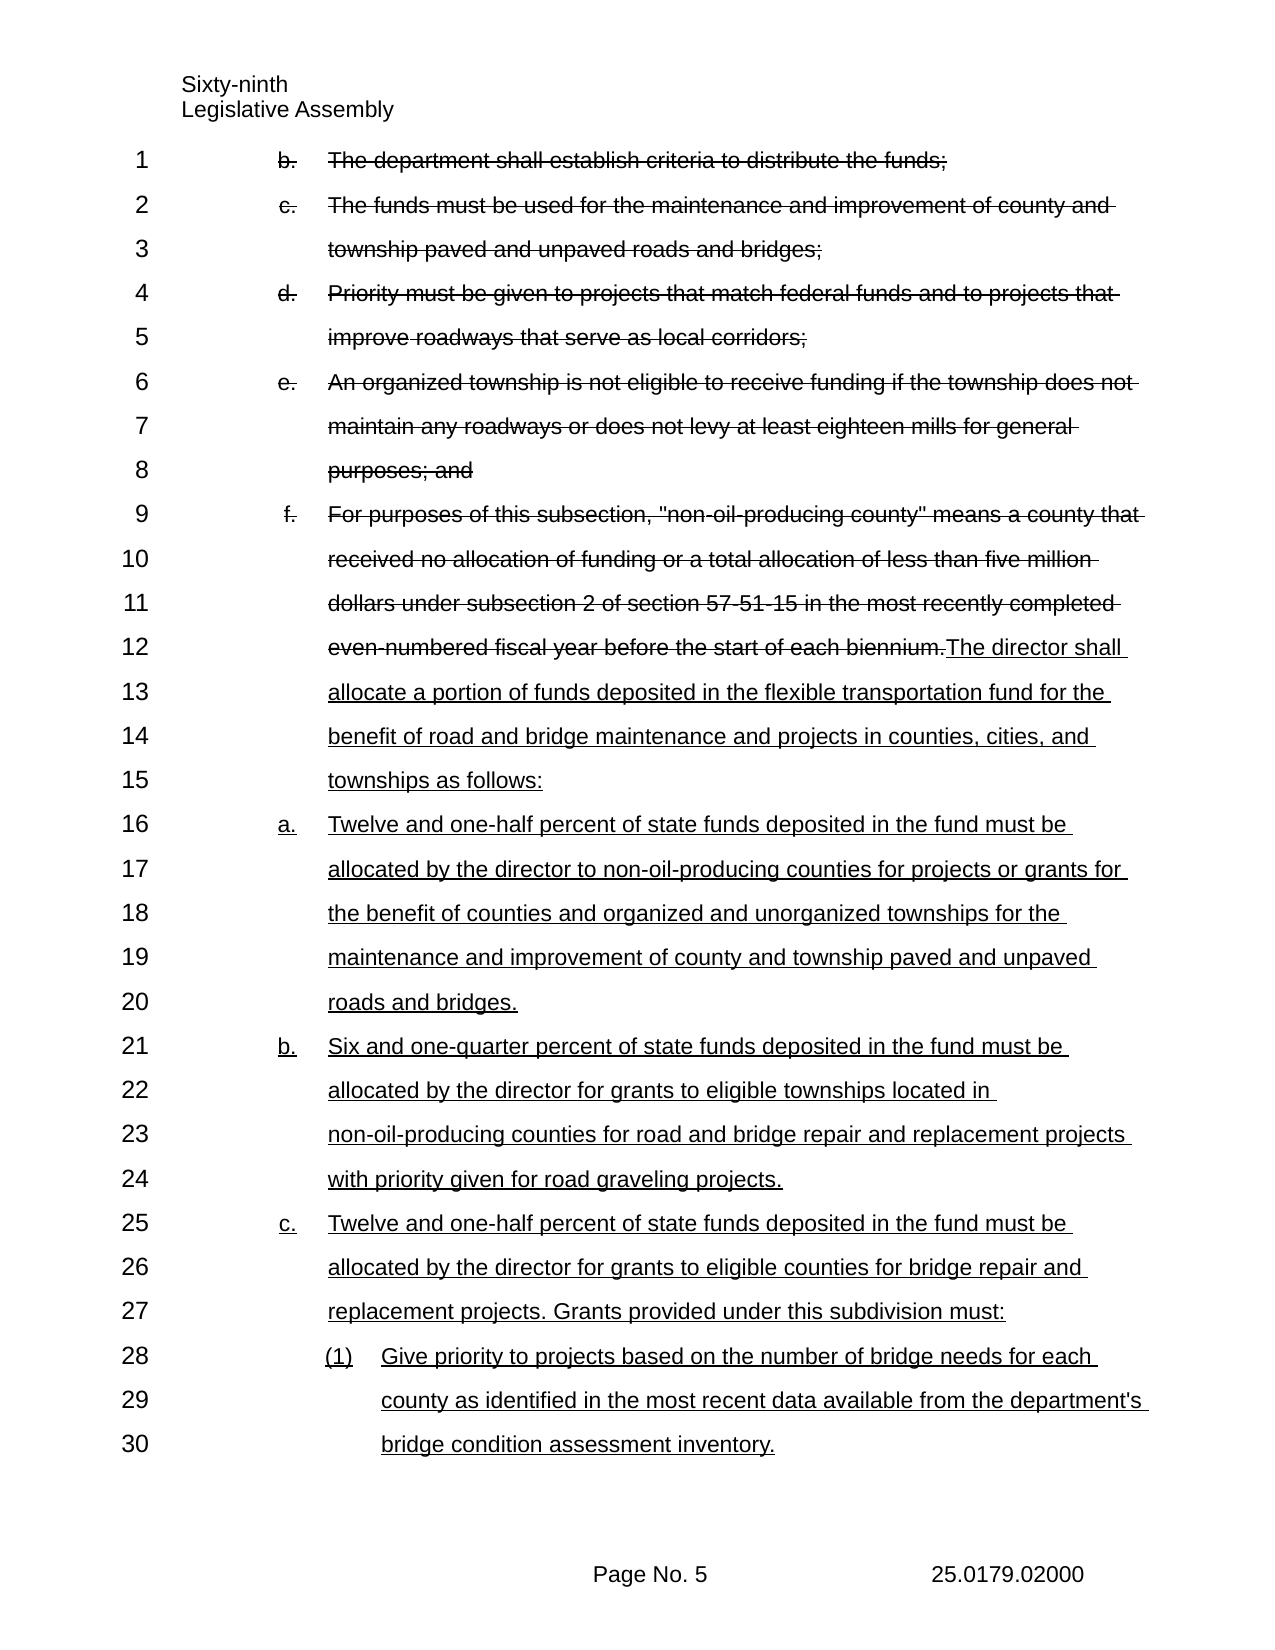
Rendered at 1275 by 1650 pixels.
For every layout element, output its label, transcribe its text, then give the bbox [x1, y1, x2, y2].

text b. The department shall establish criteria to distribute the funds; [181, 133, 1154, 178]
text (1) Give priority to projects based on the number of bridge needs for each county as identified in the most recent data available from the department's bridge condition assessment inventory. [181, 1329, 1154, 1461]
text a. Twelve and one-half percent of state funds deposited in the fund must be allocated by the director to non-oil-producing counties for projects or grants for the benefit of counties and organized and unorganized townships for the maintenance and improvement of county and township paved and unpaved roads and bridges. [181, 797, 1154, 1019]
text e. An organized township is not eligible to receive funding if the township does not maintain any roadways or does not levy at least eighteen mills for general purposes; and [181, 355, 1154, 487]
text c. The funds must be used for the maintenance and improvement of county and township paved and unpaved roads and bridges; [181, 178, 1154, 266]
text f. For purposes of this subsection, "non‑oil‑producing county" means a county that received no allocation of funding or a total allocation of less than five million dollars under subsection 2 of section 57‑51‑15 in the most recently completed even‑numbered fiscal year before the start of each biennium.The director shall allocate a portion of funds deposited in the flexible transportation fund for the benefit of road and bridge maintenance and projects in counties, cities, and townships as follows: [181, 487, 1154, 797]
text d. Priority must be given to projects that match federal funds and to projects that improve roadways that serve as local corridors; [181, 266, 1154, 355]
text c. Twelve and one-half percent of state funds deposited in the fund must be allocated by the director for grants to eligible counties for bridge repair and replacement projects. Grants provided under this subdivision must: [181, 1196, 1154, 1329]
text b. Six and one-quarter percent of state funds deposited in the fund must be allocated by the director for grants to eligible townships located in non‑oil‑producing counties for road and bridge repair and replacement projects with priority given for road graveling projects. [181, 1019, 1154, 1196]
